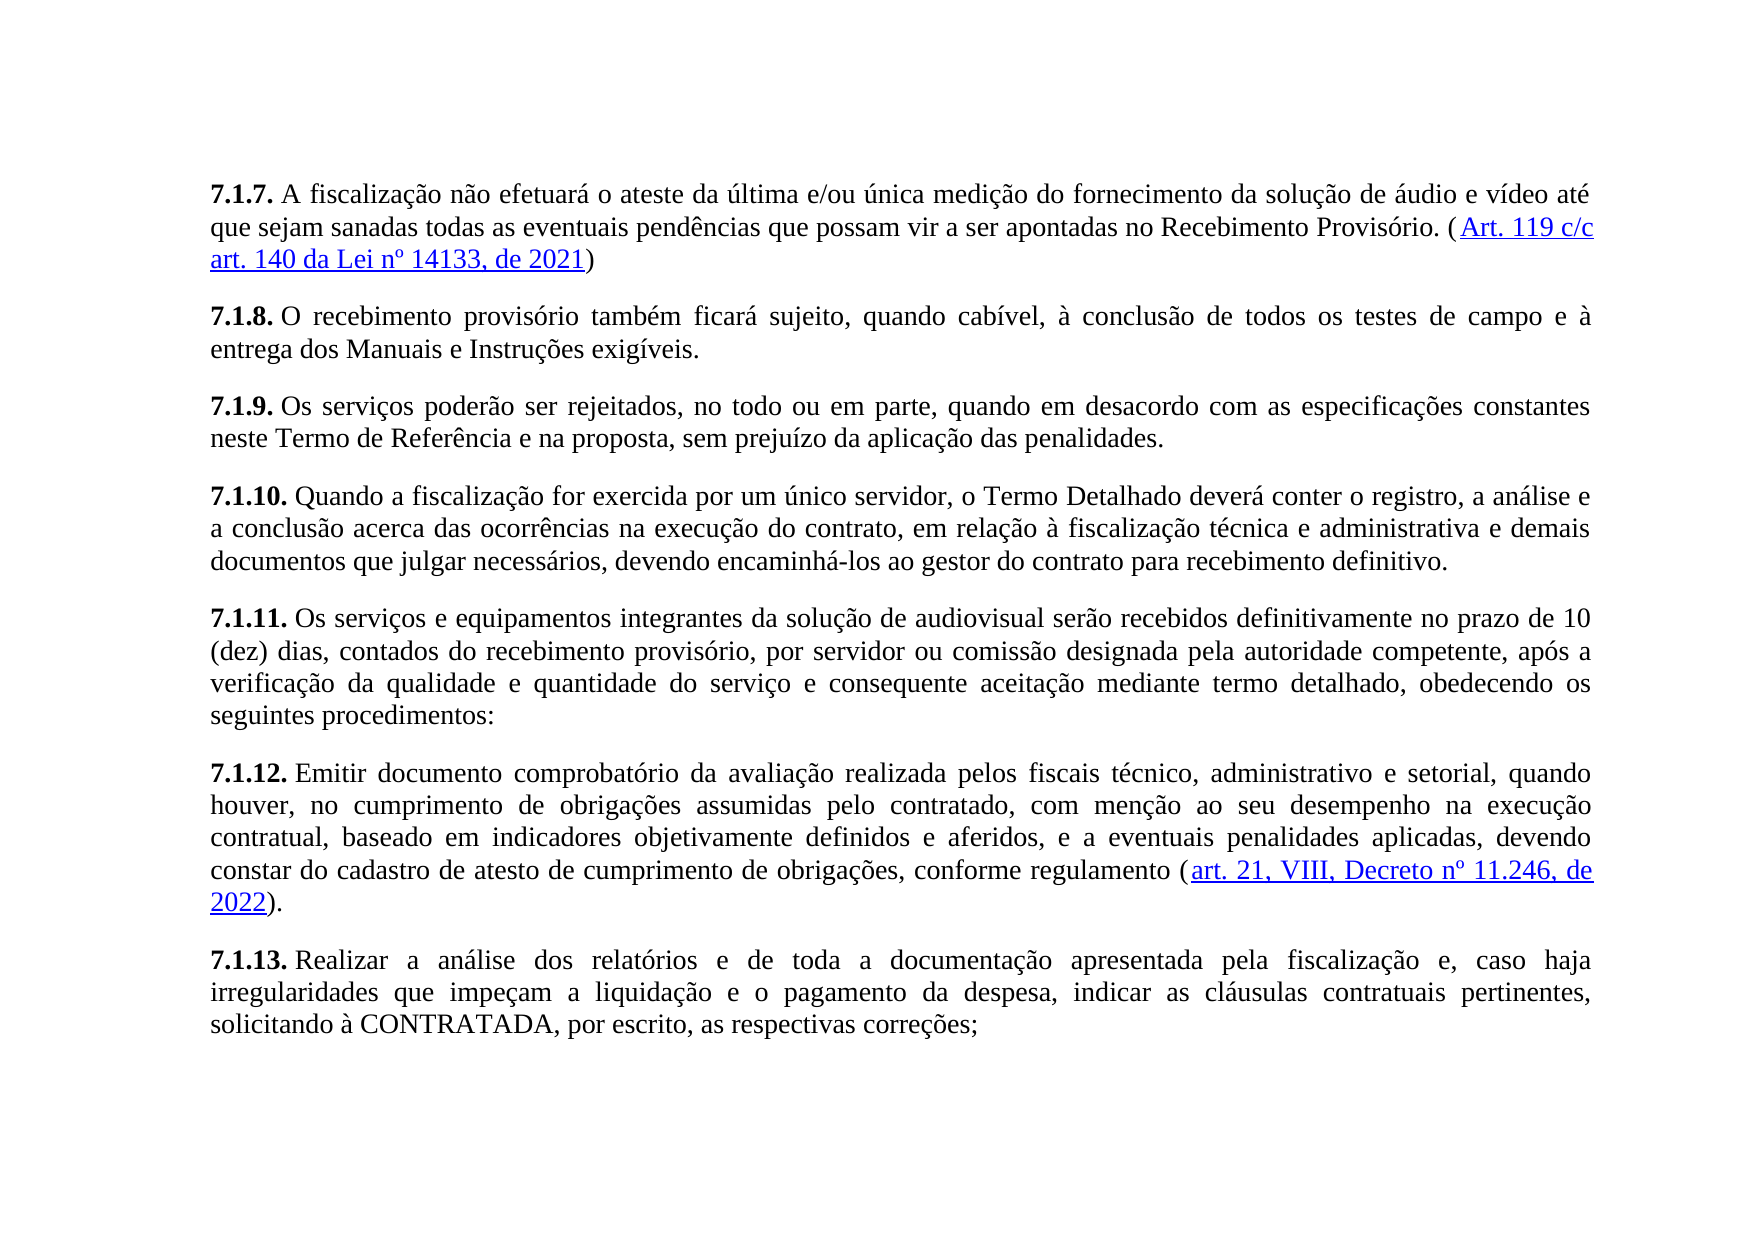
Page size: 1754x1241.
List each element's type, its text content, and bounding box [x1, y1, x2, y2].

text 7.1.9. Os serviços poderão ser rejeitados, no todo ou em parte, quando em desacordo com as especificações constantes neste Termo de Referência e na proposta, sem prejuízo da aplicação das penalidades. [210, 389, 1594, 454]
text 7.1.13. Realizar a análise dos relatórios e de toda a documentação apresentada pela fiscalização e, caso haja irregularidades que impeçam a liquidação e o pagamento da despesa, indicar as cláusulas contratuais pertinentes, solicitando à CONTRATADA, por escrito, as respectivas correções; [210, 943, 1594, 1040]
text 7.1.11. Os serviços e equipamentos integrantes da solução de audiovisual serão recebidos definitivamente no prazo de 10 (dez) dias, contados do recebimento provisório, por servidor ou comissão designada pela autoridade competente, após a verificação da qualidade e quantidade do serviço e consequente aceitação mediante termo detalhado, obedecendo os seguintes procedimentos: [210, 601, 1594, 731]
text 7.1.12. Emitir documento comprobatório da avaliação realizada pelos fiscais técnico, administrativo e setorial, quando houver, no cumprimento de obrigações assumidas pelo contratado, com menção ao seu desempenho na execução contratual, baseado em indicadores objetivamente definidos e aferidos, e a eventuais penalidades aplicadas, devendo constar do cadastro de atesto de cumprimento de obrigações, conforme regulamento (art. 21, VIII, Decreto nº 11.246, de 2022). [210, 756, 1594, 918]
text 7.1.8. O recebimento provisório também ficará sujeito, quando cabível, à conclusão de todos os testes de campo e à entrega dos Manuais e Instruções exigíveis. [210, 299, 1594, 364]
text 7.1.10. Quando a fiscalização for exercida por um único servidor, o Termo Detalhado deverá conter o registro, a análise e a conclusão acerca das ocorrências na execução do contrato, em relação à fiscalização técnica e administrativa e demais documentos que julgar necessários, devendo encaminhá-los ao gestor do contrato para recebimento definitivo. [210, 479, 1594, 576]
text 7.1.7. A fiscalização não efetuará o ateste da última e/ou única medição do fornecimento da solução de áudio e vídeo até que sejam sanadas todas as eventuais pendências que possam vir a ser apontadas no Recebimento Provisório. (Art. 119 c/c art. 140 da Lei nº 14133, de 2021) [210, 177, 1594, 274]
